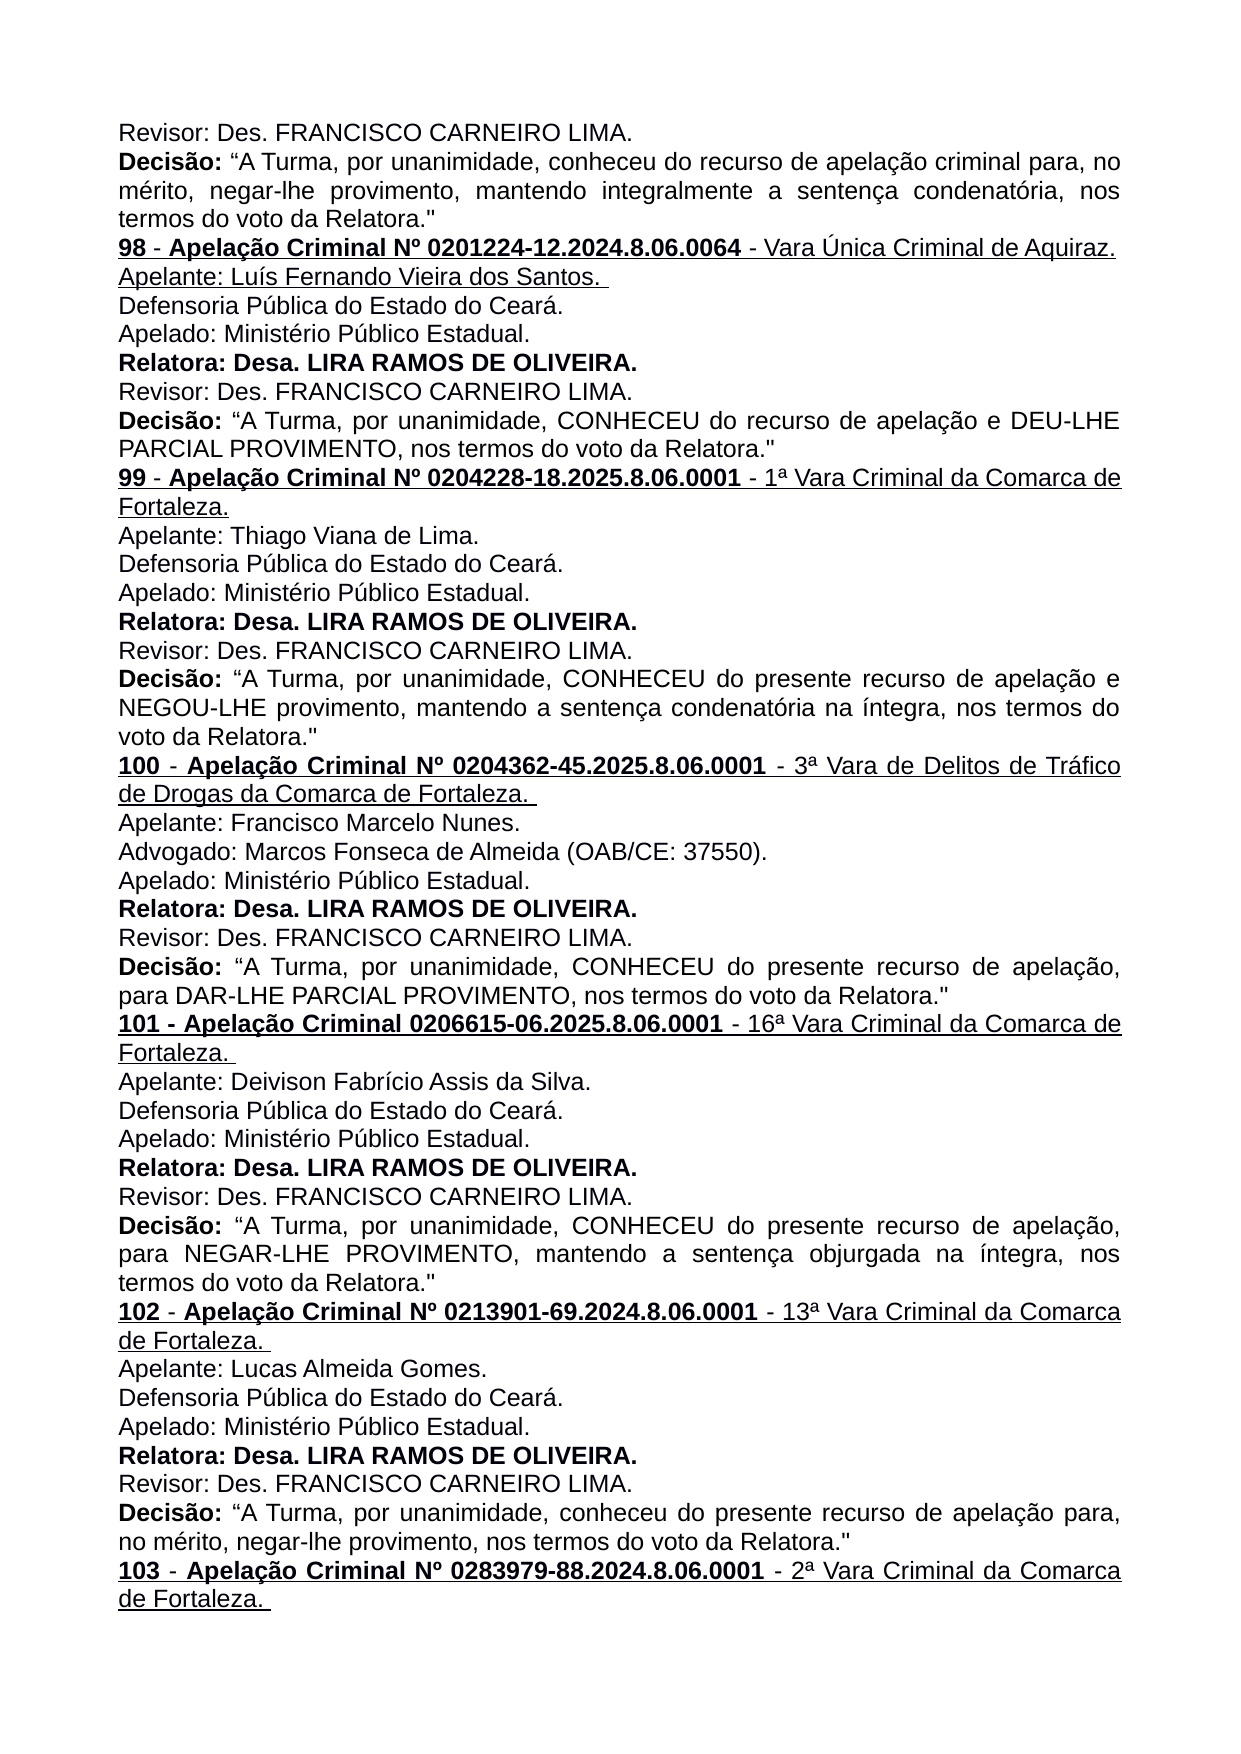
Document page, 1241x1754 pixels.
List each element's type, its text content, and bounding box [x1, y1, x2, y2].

text Revisor: Des. FRANCISCO CARNEIRO LIMA. [118, 377, 1122, 406]
text 101 - Apelação Criminal 0206615-06.2025.8.06.0001 - 16ª Vara Criminal da Comarca de [118, 1009, 1122, 1034]
text 103 - Apelação Criminal Nº 0283979-88.2024.8.06.0001 - 2ª Vara Criminal da Comarca [118, 1556, 1122, 1581]
text Apelado: Ministério Público Estadual. [118, 1412, 1122, 1441]
text Defensoria Pública do Estado do Ceará. [118, 1096, 1122, 1124]
text Defensoria Pública do Estado do Ceará. [118, 1383, 1122, 1412]
text Apelante: Thiago Viana de Lima. [118, 521, 1122, 549]
text 99 - Apelação Criminal Nº 0204228-18.2025.8.06.0001 - 1ª Vara Criminal da Comarca de [118, 463, 1122, 488]
text Relatora: Desa. LIRA RAMOS DE OLIVEIRA. [118, 1153, 1122, 1182]
text 100 - Apelação Criminal Nº 0204362-45.2025.8.06.0001 - 3ª Vara de Delitos de Tráfico de Drogas da Comarca de Fortaleza. [118, 751, 1122, 808]
text Revisor: Des. FRANCISCO CARNEIRO LIMA. [118, 923, 1122, 952]
text 102 - Apelação Criminal Nº 0213901-69.2024.8.06.0001 - 13ª Vara Criminal da Comarca de Fortaleza. [118, 1297, 1122, 1354]
text Decisão: “A Turma, por unanimidade, CONHECEU do presente recurso de apelação, para NEGAR-LHE PROVIMENTO, mantendo a sentença objurgada na íntegra, nos termos do voto da Relatora." [118, 1211, 1122, 1297]
text Apelado: Ministério Público Estadual. [118, 319, 1122, 348]
text Relatora: Desa. LIRA RAMOS DE OLIVEIRA. [118, 607, 1122, 636]
text 98 - Apelação Criminal Nº 0201224-12.2024.8.06.0064 - Vara Única Criminal de Aquiraz. [118, 233, 1122, 262]
text Defensoria Pública do Estado do Ceará. [118, 291, 1122, 319]
text Apelante: Luís Fernando Vieira dos Santos. [118, 262, 1122, 291]
text Decisão: “A Turma, por unanimidade, CONHECEU do recurso de apelação e DEU-LHE PARCIAL PROVIMENTO, nos termos do voto da Relatora." [118, 406, 1122, 463]
text Apelado: Ministério Público Estadual. [118, 1124, 1122, 1153]
text de Fortaleza. [118, 1582, 1122, 1613]
text Defensoria Pública do Estado do Ceará. [118, 549, 1122, 578]
text Apelante: Lucas Almeida Gomes. [118, 1354, 1122, 1383]
text Relatora: Desa. LIRA RAMOS DE OLIVEIRA. [118, 894, 1122, 923]
text Fortaleza. [118, 489, 1122, 521]
text Advogado: Marcos Fonseca de Almeida (OAB/CE: 37550). [118, 837, 1122, 866]
text Apelante: Francisco Marcelo Nunes. [118, 808, 1122, 837]
text Fortaleza. [118, 1036, 1122, 1067]
text Relatora: Desa. LIRA RAMOS DE OLIVEIRA. [118, 1441, 1122, 1469]
text Revisor: Des. FRANCISCO CARNEIRO LIMA. [118, 636, 1122, 664]
text Decisão: “A Turma, por unanimidade, conheceu do recurso de apelação criminal para, no mérito, negar-lhe provimento, mantendo integralmente a sentença condenatória, nos termos do voto da Relatora." [118, 147, 1122, 233]
text Decisão: “A Turma, por unanimidade, CONHECEU do presente recurso de apelação, para DAR-LHE PARCIAL PROVIMENTO, nos termos do voto da Relatora." [118, 952, 1122, 1009]
text Apelado: Ministério Público Estadual. [118, 866, 1122, 894]
text Revisor: Des. FRANCISCO CARNEIRO LIMA. [118, 118, 1122, 147]
text Revisor: Des. FRANCISCO CARNEIRO LIMA. [118, 1469, 1122, 1498]
text Relatora: Desa. LIRA RAMOS DE OLIVEIRA. [118, 348, 1122, 377]
text Apelado: Ministério Público Estadual. [118, 578, 1122, 607]
text Decisão: “A Turma, por unanimidade, CONHECEU do presente recurso de apelação e NEGOU-LHE provimento, mantendo a sentença condenatória na íntegra, nos termos do voto da Relatora." [118, 664, 1122, 751]
text Apelante: Deivison Fabrício Assis da Silva. [118, 1067, 1122, 1096]
text Revisor: Des. FRANCISCO CARNEIRO LIMA. [118, 1182, 1122, 1211]
text Decisão: “A Turma, por unanimidade, conheceu do presente recurso de apelação para, no mérito, negar-lhe provimento, nos termos do voto da Relatora." [118, 1498, 1122, 1556]
